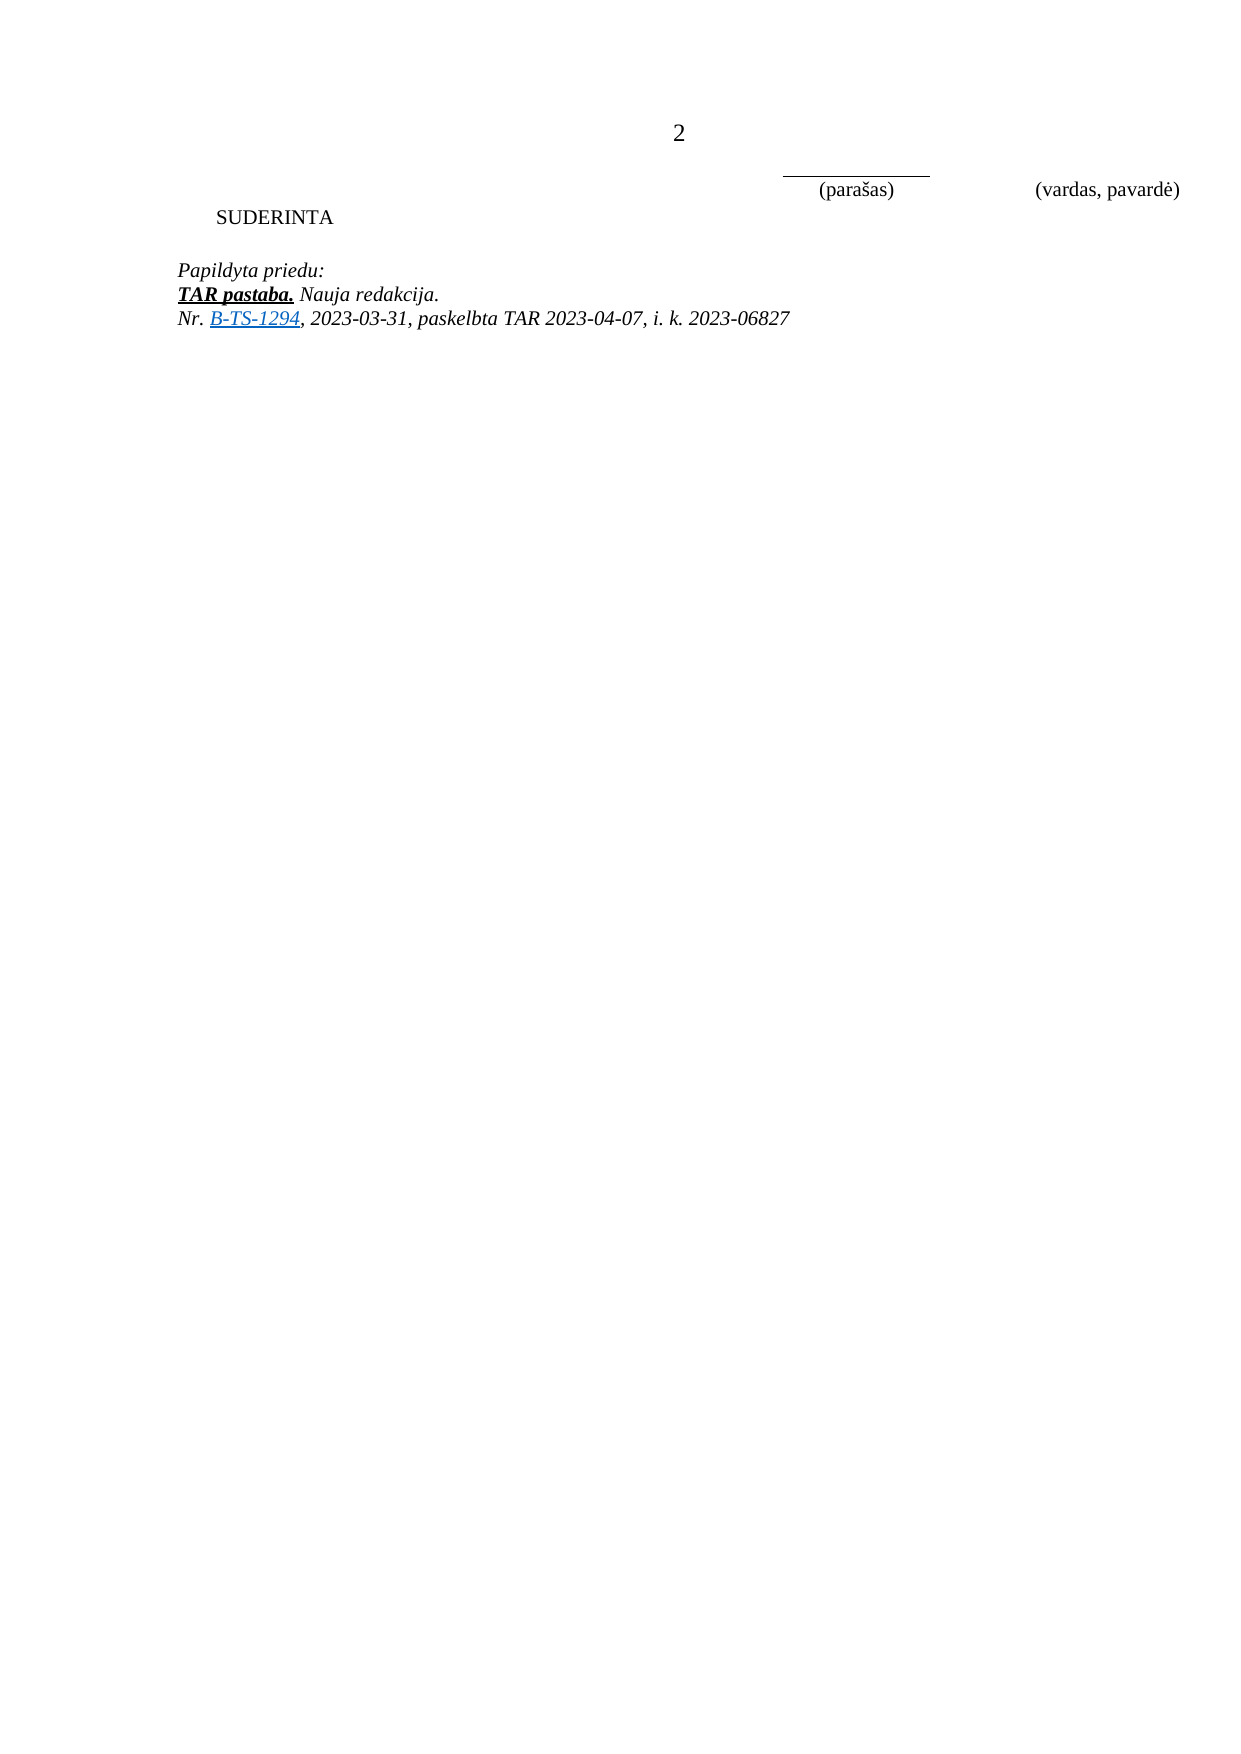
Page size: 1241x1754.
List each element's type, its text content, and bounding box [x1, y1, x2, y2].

table_cell [202, 176, 348, 202]
table_cell (parašas) [783, 177, 930, 202]
table_cell [348, 202, 783, 229]
table_cell [930, 176, 1019, 202]
table_cell [1093, 202, 1196, 229]
table_cell [783, 202, 871, 229]
table_cell [177, 202, 202, 229]
text Nr. B-TS-1294, 2023-03-31, paskelbta TAR 2023-04-07, i. k. 2023-06827 [177, 306, 1181, 330]
table_cell [930, 202, 1019, 229]
text Papildyta priedu: [177, 257, 1181, 282]
table_cell (vardas, pavardė) [1019, 176, 1196, 202]
table_cell SUDERINTA [202, 202, 348, 229]
table_cell [1019, 202, 1093, 229]
table_cell [177, 176, 202, 202]
table_cell [348, 176, 783, 202]
table_cell [871, 202, 930, 229]
text TAR pastaba. Nauja redakcija. [177, 282, 1181, 306]
